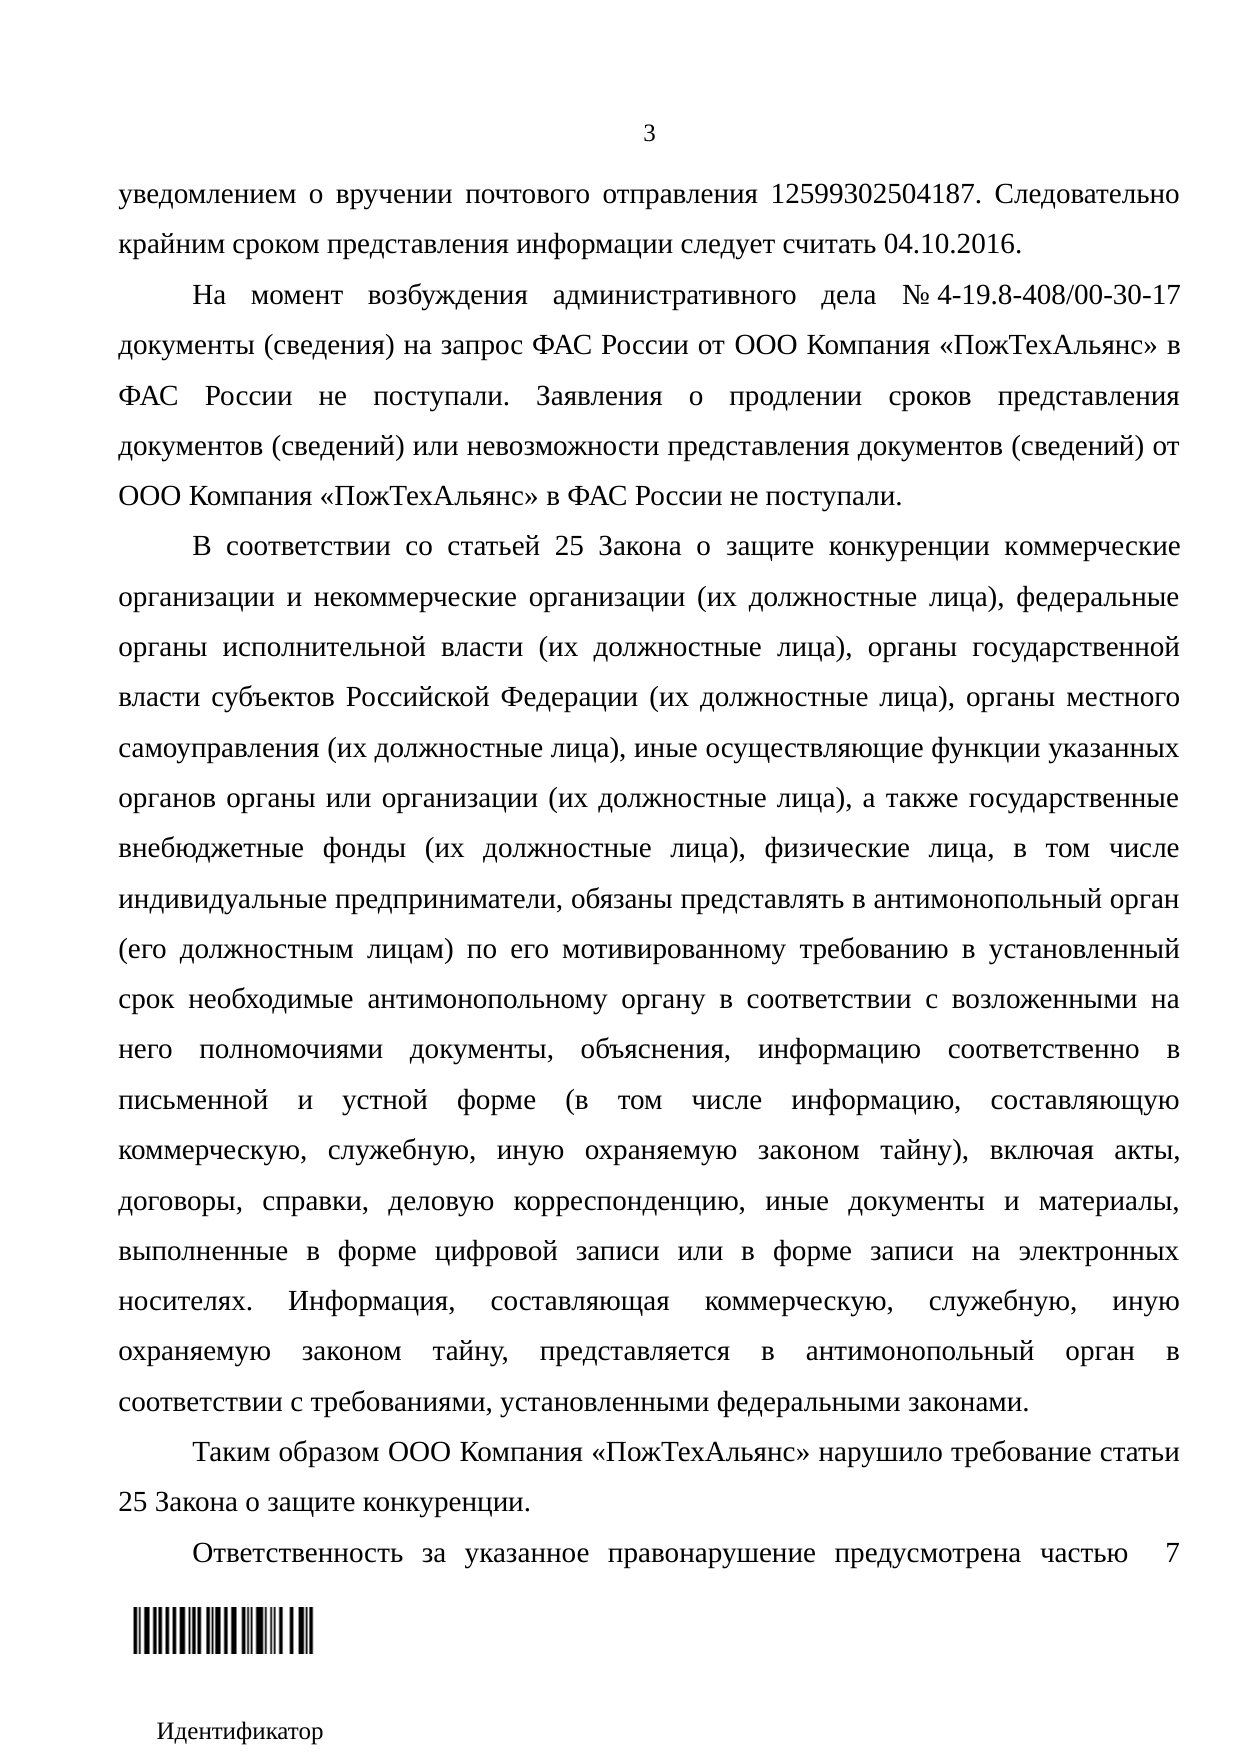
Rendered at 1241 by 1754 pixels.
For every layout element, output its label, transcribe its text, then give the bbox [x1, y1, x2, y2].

text Ответственность за указанное правонарушение предусмотрена частью 7 [118, 1535, 1181, 1568]
picture [118, 1607, 331, 1654]
text уведомлением о вручении почтового отправления 12599302504187. Следовательно крайним сроком представления информации следует считать 04.10.2016. [118, 176, 1181, 260]
text В соответствии со статьей 25 Закона о защите конкуренции коммерческие организации и некоммерческие организации (их должностные лица), федеральные органы исполнительной власти (их должностные лица), органы государственной власти субъектов Российской Федерации (их должностные лица), органы местного самоуправления (их должностные лица), иные осуществляющие функции указанных органов органы или организации (их должностные лица), а также государственные внебюджетные фонды (их должностные лица), физические лица, в том числе индивидуальные предприниматели, обязаны представлять в антимонопольный орган (его должностным лицам) по его мотивированному требованию в установленный срок необходимые антимонопольному органу в соответствии с возложенными на него полномочиями документы, объяснения, информацию соответственно в письменной и устной форме (в том числе информацию, составляющую коммерческую, служебную, иную охраняемую законом тайну), включая акты, договоры, справки, деловую корреспонденцию, иные документы и материалы, выполненные в форме цифровой записи или в форме записи на электронных носителях. Информация, составляющая коммерческую, служебную, иную охраняемую законом тайну, представляется в антимонопольный орган в соответствии с требованиями, установленными федеральными законами. [118, 528, 1181, 1417]
text Таким образом ООО Компания «ПожТехАльянс» нарушило требование статьи 25 Закона о защите конкуренции. [118, 1434, 1181, 1518]
text На момент возбуждения административного дела № 4-19.8-408/00-30-17 документы (сведения) на запрос ФАС России от ООО Компания «ПожТехАльянс» в ФАС России не поступали. Заявления о продлении сроков представления документов (сведений) или невозможности представления документов (сведений) от ООО Компания «ПожТехАльянс» в ФАС России не поступали. [118, 277, 1181, 512]
